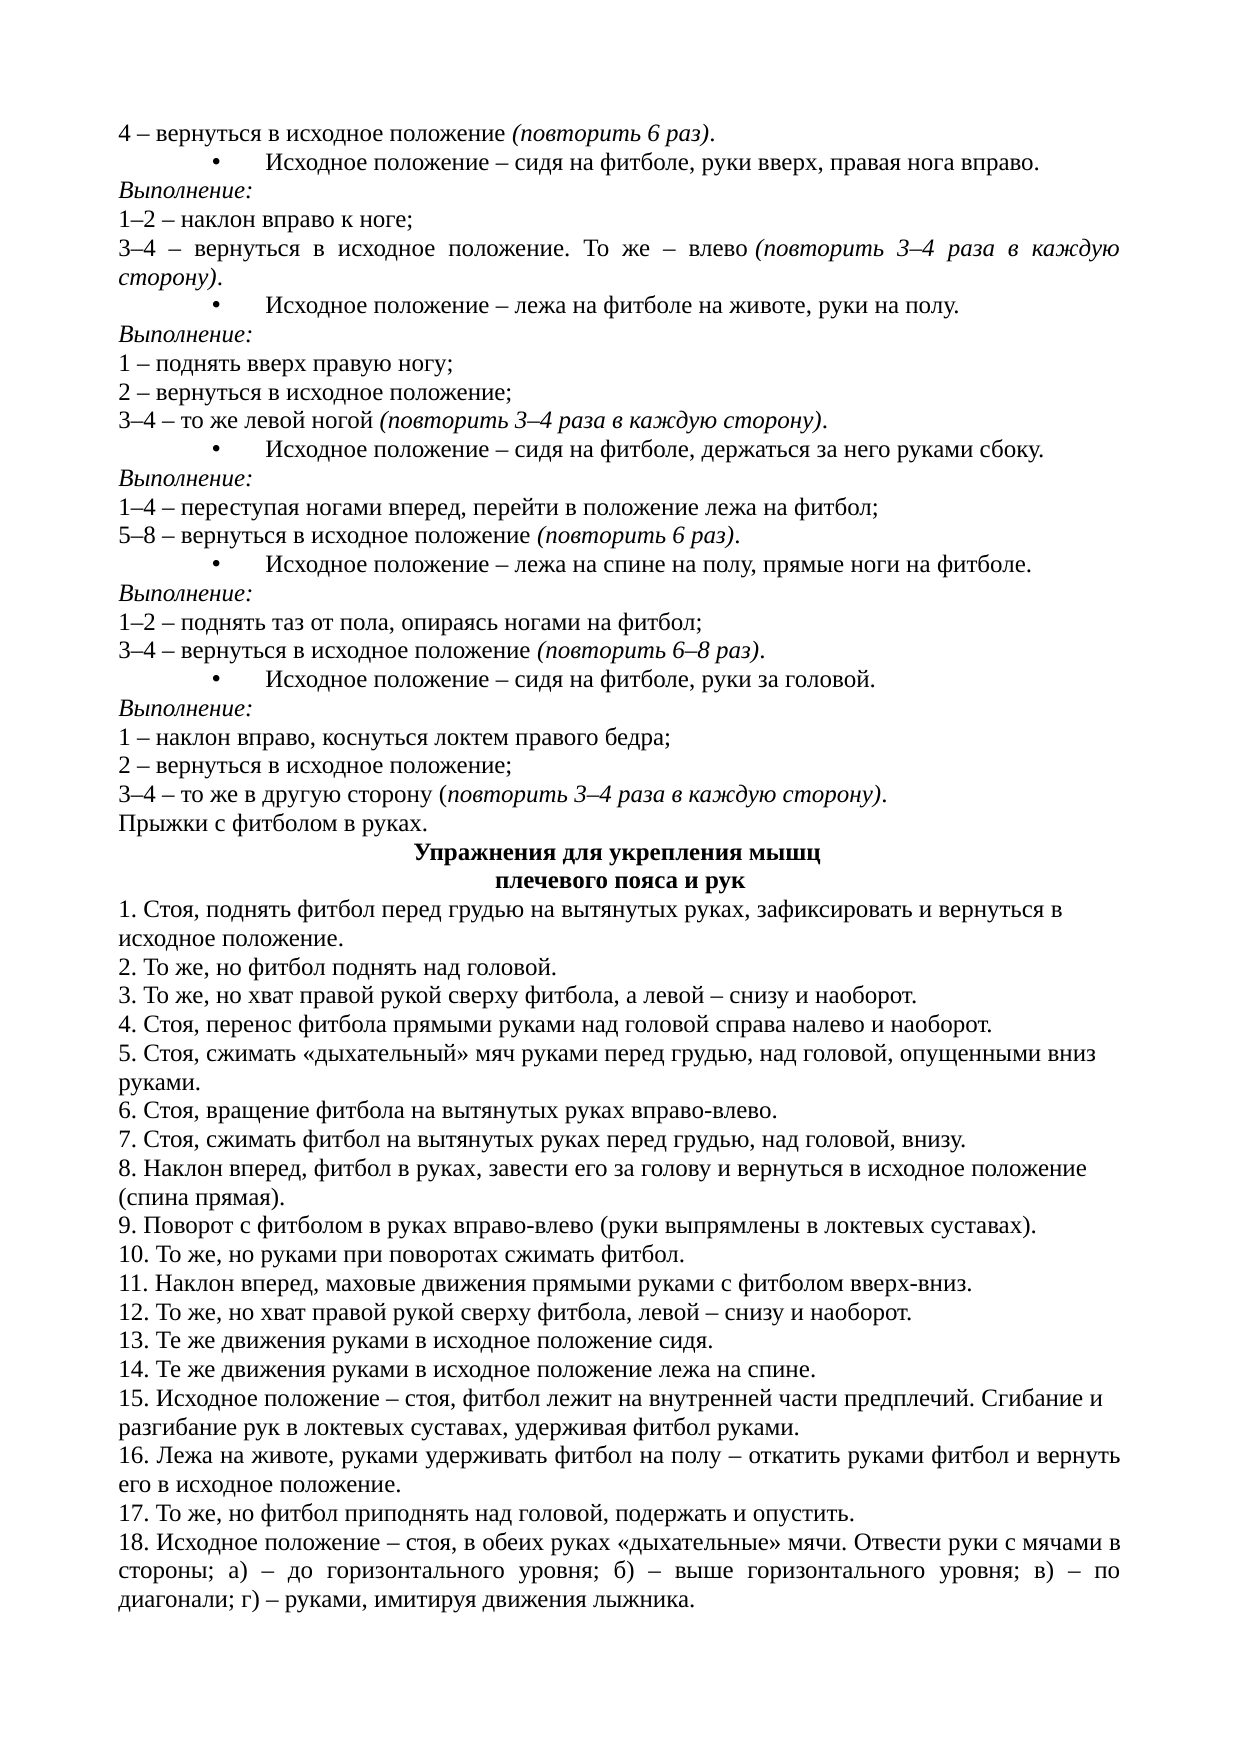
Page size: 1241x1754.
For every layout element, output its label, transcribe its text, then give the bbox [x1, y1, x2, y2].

text 3–4 – то же левой ногой (повторить 3–4 раза в каждую сторону). [118, 406, 1122, 434]
text Прыжки с фитболом в руках. [118, 808, 1122, 837]
text 10. То же, но руками при поворотах сжимать фитбол. [118, 1239, 1122, 1268]
text 11. Наклон вперед, маховые движения прямыми руками с фитболом вверх-вниз. [118, 1268, 1122, 1297]
text Выполнение: [118, 693, 1122, 722]
text 4. Стоя, перенос фитбола прямыми руками над головой справа налево и наоборот. [118, 1009, 1122, 1038]
text 17. То же, но фитбол приподнять над головой, подержать и опустить. [118, 1498, 1122, 1527]
text 2. То же, но фитбол поднять над головой. [118, 952, 1122, 981]
text 2 – вернуться в исходное положение; [118, 751, 1122, 779]
text 3–4 – вернуться в исходное положение (повторить 6–8 раз). [118, 636, 1122, 664]
text Выполнение: [118, 176, 1122, 204]
text Выполнение: [118, 578, 1122, 607]
text 9. Поворот с фитболом в руках вправо-влево (руки выпрямлены в локтевых суставах). [118, 1211, 1122, 1239]
text 2 – вернуться в исходное положение; [118, 377, 1122, 406]
text 8. Наклон вперед, фитбол в руках, завести его за голову и вернуться в исходное положение (спина прямая). [118, 1153, 1122, 1211]
text 7. Стоя, сжимать фитбол на вытянутых руках перед грудью, над головой, внизу. [118, 1124, 1122, 1153]
text 1–2 – поднять таз от пола, опираясь ногами на фитбол; [118, 607, 1122, 636]
text 1 – поднять вверх правую ногу; [118, 348, 1122, 377]
text 5–8 – вернуться в исходное положение (повторить 6 раз). [118, 521, 1122, 549]
text 1–2 – наклон вправо к ноге; [118, 204, 1122, 233]
text 15. Исходное положение – стоя, фитбол лежит на внутренней части предплечий. Сгибание и разгибание рук в локтевых суставах, удерживая фитбол руками. [118, 1383, 1122, 1441]
text Выполнение: [118, 319, 1122, 348]
text 13. Те же движения руками в исходное положение сидя. [118, 1326, 1122, 1354]
list Исходное положение – сидя на фитболе, держаться за него руками сбоку. [118, 434, 1122, 463]
text 16. Лежа на животе, руками удерживать фитбол на полу – откатить руками фитбол и вернуть его в исходное положение. [118, 1441, 1122, 1498]
text 1–4 – переступая ногами вперед, перейти в положение лежа на фитбол; [118, 492, 1122, 521]
text 3–4 – то же в другую сторону (повторить 3–4 раза в каждую сторону). [118, 779, 1122, 808]
list Исходное положение – сидя на фитболе, руки за головой. [118, 664, 1122, 693]
text 1. Стоя, поднять фитбол перед грудью на вытянутых руках, зафиксировать и вернуться в исходное положение. [118, 894, 1122, 952]
text 18. Исходное положение – стоя, в обеих руках «дыхательные» мячи. Отвести руки с мячами в стороны; а) – до горизонтального уровня; б) – выше горизонтального уровня; в) – по диагонали; г) – руками, имитируя движения лыжника. [118, 1527, 1122, 1613]
list Исходное положение – сидя на фитболе, руки вверх, правая нога вправо. [118, 147, 1122, 176]
list Исходное положение – лежа на фитболе на животе, руки на полу. [118, 291, 1122, 319]
text 1 – наклон вправо, коснуться локтем правого бедра; [118, 722, 1122, 751]
text 14. Те же движения руками в исходное положение лежа на спине. [118, 1354, 1122, 1383]
text Выполнение: [118, 463, 1122, 492]
text 3. То же, но хват правой рукой сверху фитбола, а левой – снизу и наоборот. [118, 981, 1122, 1009]
text 5. Стоя, сжимать «дыхательный» мяч руками перед грудью, над головой, опущенными вниз руками. [118, 1038, 1122, 1096]
text Упражнения для укрепления мышц плечевого пояса и рук [118, 837, 1122, 894]
text 4 – вернуться в исходное положение (повторить 6 раз). [118, 118, 1122, 147]
text 6. Стоя, вращение фитбола на вытянутых руках вправо-влево. [118, 1096, 1122, 1124]
list Исходное положение – лежа на спине на полу, прямые ноги на фитболе. [118, 549, 1122, 578]
text 3–4 – вернуться в исходное положение. То же – влево (повторить 3–4 раза в каждую сторону). [118, 233, 1122, 291]
text 12. То же, но хват правой рукой сверху фитбола, левой – снизу и наоборот. [118, 1297, 1122, 1326]
